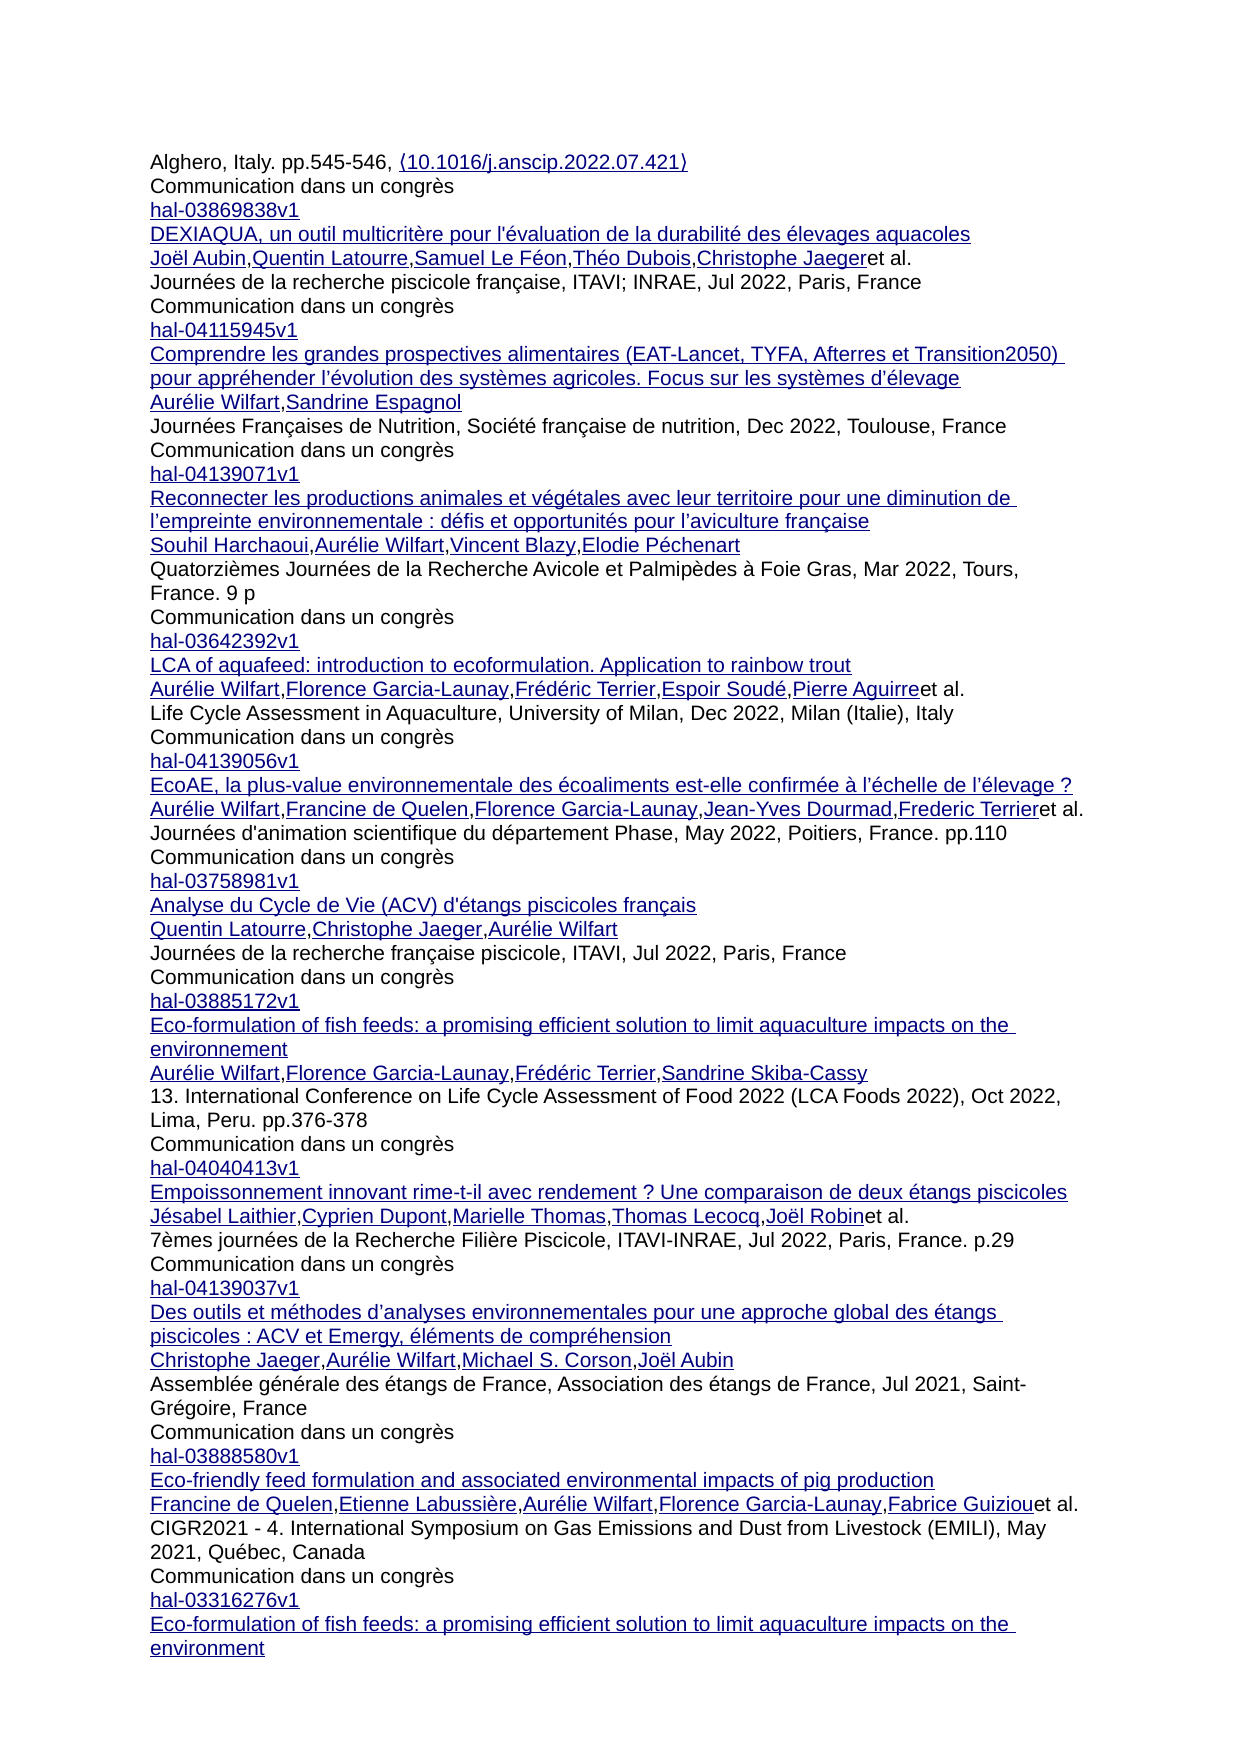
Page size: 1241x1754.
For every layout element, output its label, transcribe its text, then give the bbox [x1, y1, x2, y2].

table_cell Eco-formulation of fish feeds: a promising efficient solution to limit aquaculture impacts on the environment [150, 1611, 1090, 1659]
table_cell Des outils et méthodes d’analyses environnementales pour une approche global des étangs piscicoles : ACV et Emergy, éléments de compréhension Christophe Jaeger,Aurélie Wilfart,Michael S. Corson,Joël Aubin Assemblée générale des étangs de France, Association des étangs de France, Jul 2021, Saint-Grégoire, France Communication dans un congrès hal-03888580v1 [150, 1300, 1090, 1468]
table_cell Empoissonnement innovant rime-t-il avec rendement ? Une comparaison de deux étangs piscicoles Jésabel Laithier,Cyprien Dupont,Marielle Thomas,Thomas Lecocq,Joël Robinet al. 7èmes journées de la Recherche Filière Piscicole, ITAVI-INRAE, Jul 2022, Paris, France. p.29 Communication dans un congrès hal-04139037v1 [150, 1180, 1090, 1300]
table_cell EcoAE, la plus-value environnementale des écoaliments est-elle confirmée à l’échelle de l’élevage ? Aurélie Wilfart,Francine de Quelen,Florence Garcia-Launay,Jean-Yves Dourmad,Frederic Terrieret al. Journées d'animation scientifique du département Phase, May 2022, Poitiers, France. pp.110 Communication dans un congrès hal-03758981v1 [150, 773, 1090, 893]
table_cell Eco-formulation of fish feeds: a promising efficient solution to limit aquaculture impacts on the environnement Aurélie Wilfart,Florence Garcia-Launay,Frédéric Terrier,Sandrine Skiba-Cassy 13. International Conference on Life Cycle Assessment of Food 2022 (LCA Foods 2022), Oct 2022, Lima, Peru. pp.376-378 Communication dans un congrès hal-04040413v1 [150, 1013, 1090, 1180]
table_cell DEXIAQUA, un outil multicritère pour l'évaluation de la durabilité des élevages aquacoles Joël Aubin,Quentin Latourre,Samuel Le Féon,Théo Dubois,Christophe Jaegeret al. Journées de la recherche piscicole française, ITAVI; INRAE, Jul 2022, Paris, France Communication dans un congrès hal-04115945v1 [150, 222, 1090, 342]
table_cell Reconnecter les productions animales et végétales avec leur territoire pour une diminution de l’empreinte environnementale : défis et opportunités pour l’aviculture française Souhil Harchaoui,Aurélie Wilfart,Vincent Blazy,Elodie Péchenart Quatorzièmes Journées de la Recherche Avicole et Palmipèdes à Foie Gras, Mar 2022, Tours, France. 9 p Communication dans un congrès hal-03642392v1 [150, 485, 1090, 653]
table_cell LCA of aquafeed: introduction to ecoformulation. Application to rainbow trout Aurélie Wilfart,Florence Garcia-Launay,Frédéric Terrier,Espoir Soudé,Pierre Aguirreet al. Life Cycle Assessment in Aquaculture, University of Milan, Dec 2022, Milan (Italie), Italy Communication dans un congrès hal-04139056v1 [150, 653, 1090, 773]
table_cell Eco-friendly feed formulation and associated environmental impacts of pig production Francine de Quelen,Etienne Labussière,Aurélie Wilfart,Florence Garcia-Launay,Fabrice Guiziouet al. CIGR2021 - 4. International Symposium on Gas Emissions and Dust from Livestock (EMILI), May 2021, Québec, Canada Communication dans un congrès hal-03316276v1 [150, 1468, 1090, 1611]
table_cell Alghero, Italy. pp.545-546, ⟨10.1016/j.anscip.2022.07.421⟩ Communication dans un congrès hal-03869838v1 [150, 150, 1090, 222]
table_cell Comprendre les grandes prospectives alimentaires (EAT-Lancet, TYFA, Afterres et Transition2050) pour appréhender l’évolution des systèmes agricoles. Focus sur les systèmes d’élevage Aurélie Wilfart,Sandrine Espagnol Journées Françaises de Nutrition, Société française de nutrition, Dec 2022, Toulouse, France Communication dans un congrès hal-04139071v1 [150, 342, 1090, 485]
table_cell Analyse du Cycle de Vie (ACV) d'étangs piscicoles français Quentin Latourre,Christophe Jaeger,Aurélie Wilfart Journées de la recherche française piscicole, ITAVI, Jul 2022, Paris, France Communication dans un congrès hal-03885172v1 [150, 893, 1090, 1012]
